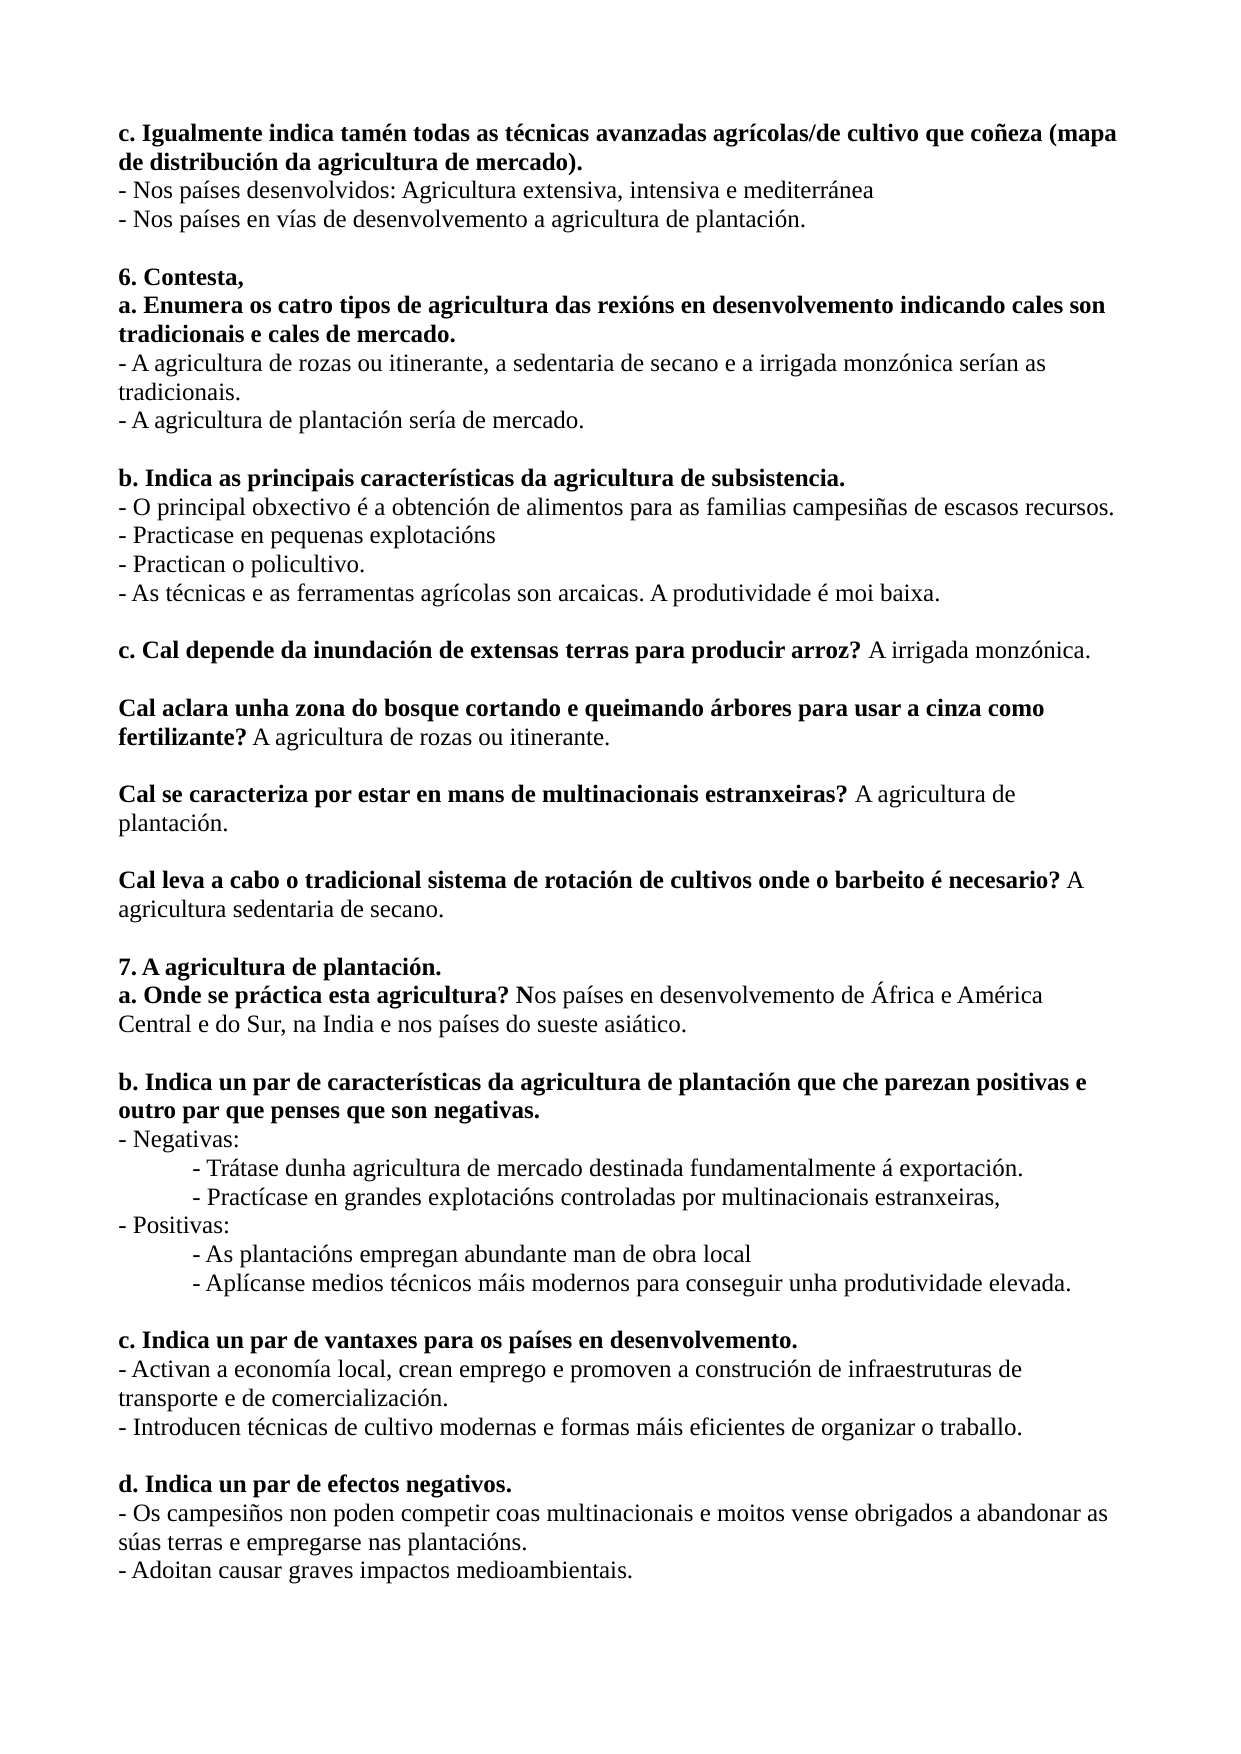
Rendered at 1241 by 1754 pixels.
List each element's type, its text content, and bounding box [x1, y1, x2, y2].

text b. Indica as principais características da agricultura de subsistencia. [118, 463, 1122, 492]
text c. Igualmente indica tamén todas as técnicas avanzadas agrícolas/de cultivo que coñeza (mapa de distribución da agricultura de mercado). [118, 118, 1122, 176]
text - Practícase en grandes explotacións controladas por multinacionais estranxeiras, [118, 1182, 1122, 1211]
text - As plantacións empregan abundante man de obra local [118, 1239, 1122, 1268]
text - Introducen técnicas de cultivo modernas e formas máis eficientes de organizar o traballo. [118, 1412, 1122, 1441]
text d. Indica un par de efectos negativos. [118, 1469, 1122, 1498]
text Cal leva a cabo o tradicional sistema de rotación de cultivos onde o barbeito é necesario? A agricultura sedentaria de secano. [118, 866, 1122, 923]
text a. Onde se práctica esta agricultura? Nos países en desenvolvemento de África e América Central e do Sur, na India e nos países do sueste asiático. [118, 981, 1122, 1038]
text - Nos países en vías de desenvolvemento a agricultura de plantación. [118, 204, 1122, 233]
text - Os campesiños non poden competir coas multinacionais e moitos vense obrigados a abandonar as súas terras e empregarse nas plantacións. [118, 1498, 1122, 1556]
text 7. A agricultura de plantación. [118, 952, 1122, 981]
text b. Indica un par de características da agricultura de plantación que che parezan positivas e outro par que penses que son negativas. [118, 1067, 1122, 1124]
text - Practicase en pequenas explotacións [118, 521, 1122, 549]
text Cal se caracteriza por estar en mans de multinacionais estranxeiras? A agricultura de plantación. [118, 779, 1122, 837]
text - Practican o policultivo. [118, 549, 1122, 578]
text - O principal obxectivo é a obtención de alimentos para as familias campesiñas de escasos recursos. [118, 492, 1122, 521]
text 6. Contesta, [118, 262, 1122, 291]
text c. Cal depende da inundación de extensas terras para producir arroz? A irrigada monzónica. [118, 636, 1122, 664]
text - Activan a economía local, crean emprego e promoven a construción de infraestruturas de transporte e de comercialización. [118, 1354, 1122, 1412]
text - Nos países desenvolvidos: Agricultura extensiva, intensiva e mediterránea [118, 176, 1122, 204]
text - A agricultura de rozas ou itinerante, a sedentaria de secano e a irrigada monzónica serían as tradicionais. [118, 348, 1122, 406]
text - Aplícanse medios técnicos máis modernos para conseguir unha produtividade elevada. [118, 1268, 1122, 1297]
text - Positivas: [118, 1211, 1122, 1239]
text Cal aclara unha zona do bosque cortando e queimando árbores para usar a cinza como fertilizante? A agricultura de rozas ou itinerante. [118, 693, 1122, 751]
text - Adoitan causar graves impactos medioambientais. [118, 1556, 1122, 1584]
text - A agricultura de plantación sería de mercado. [118, 406, 1122, 434]
text c. Indica un par de vantaxes para os países en desenvolvemento. [118, 1326, 1122, 1354]
text - Trátase dunha agricultura de mercado destinada fundamentalmente á exportación. [118, 1153, 1122, 1182]
text - As técnicas e as ferramentas agrícolas son arcaicas. A produtividade é moi baixa. [118, 578, 1122, 607]
text - Negativas: [118, 1124, 1122, 1153]
text a. Enumera os catro tipos de agricultura das rexións en desenvolvemento indicando cales son tradicionais e cales de mercado. [118, 291, 1122, 348]
